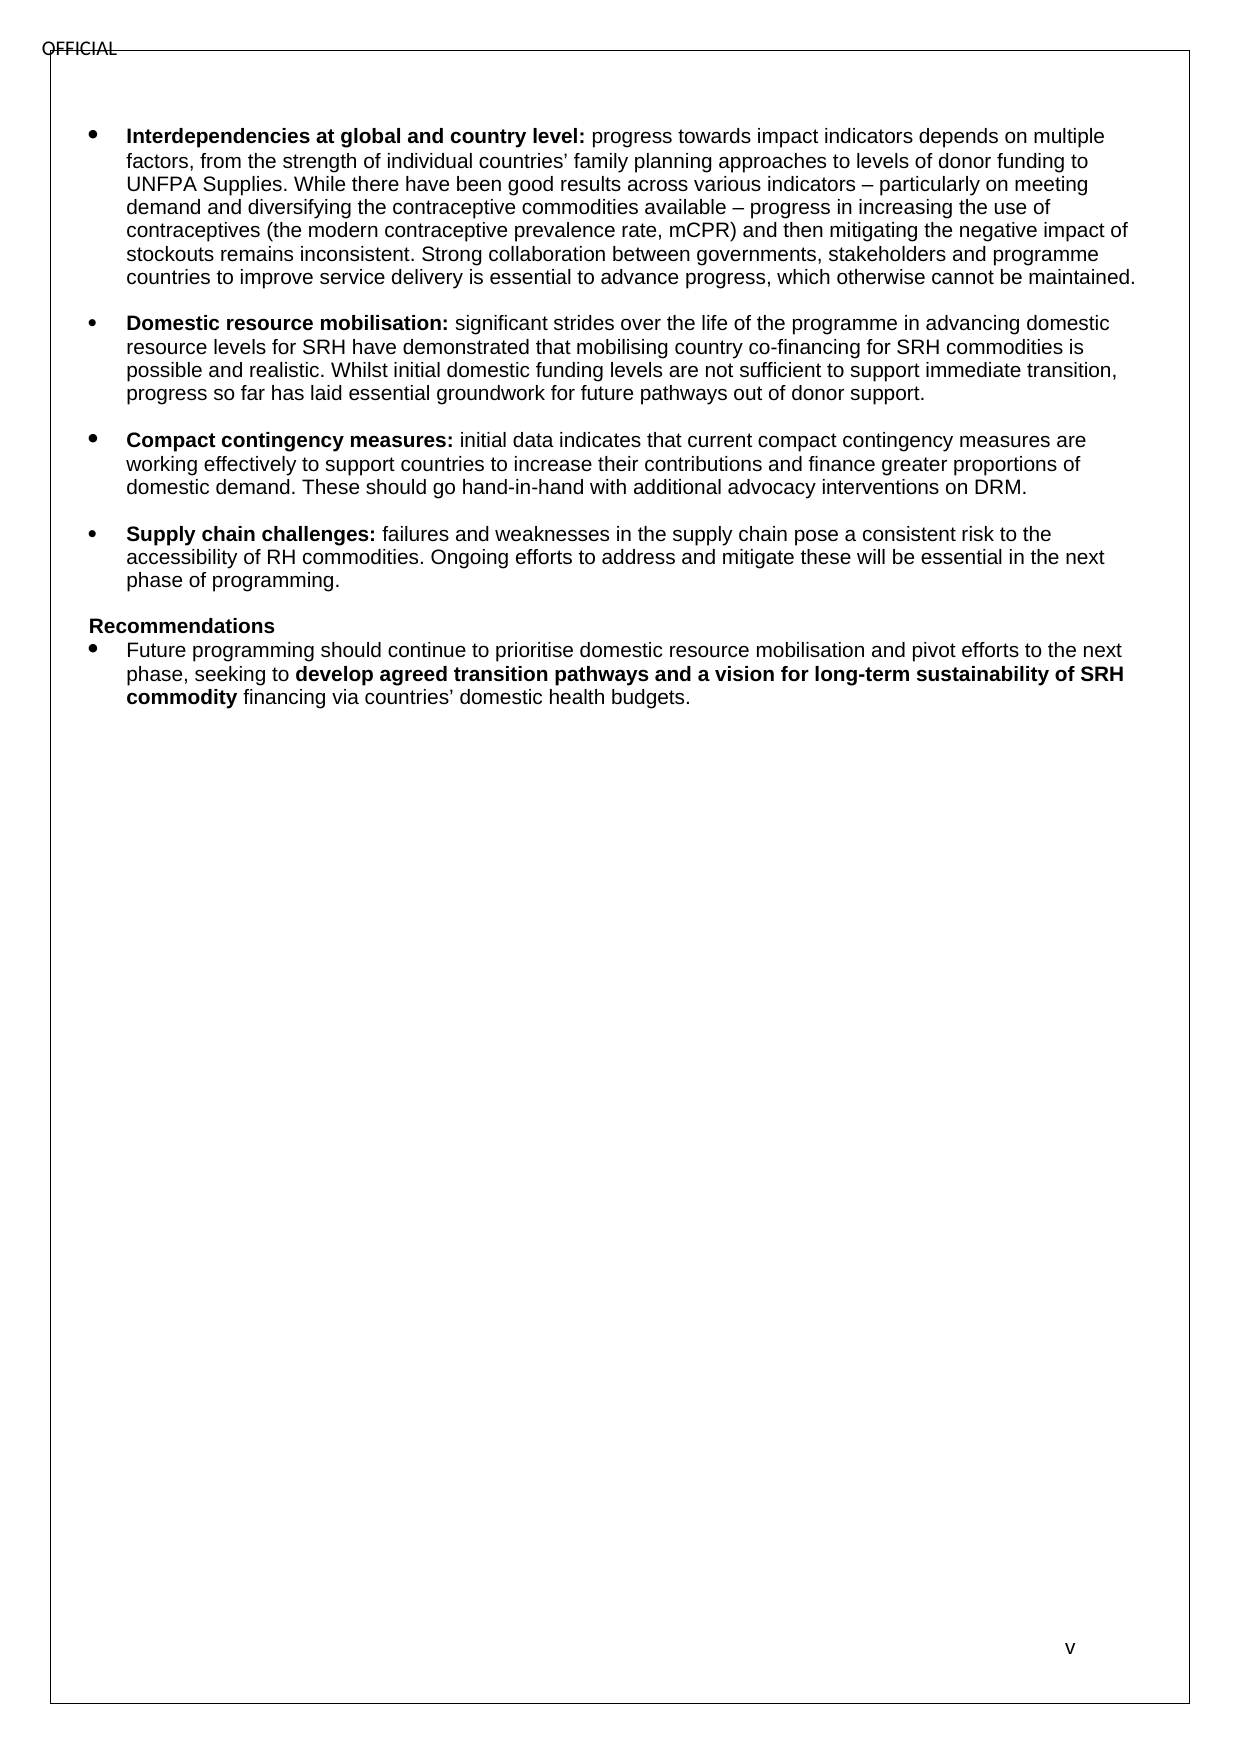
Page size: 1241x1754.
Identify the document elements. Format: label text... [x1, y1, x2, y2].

list Domestic resource mobilisation: significant strides over the life of the programme in advancing domestic resource levels for SRH have demonstrated that mobilising country co-financing for SRH commodities is possible and realistic. Whilst initial domestic funding levels are not sufficient to support immediate transition, progress so far has laid essential groundwork for future pathways out of donor support. [89, 312, 1152, 405]
list Supply chain challenges: failures and weaknesses in the supply chain pose a consistent risk to the accessibility of RH commodities. Ongoing efforts to address and mitigate these will be essential in the next phase of programming. [89, 522, 1152, 592]
list Interdependencies at global and country level: progress towards impact indicators depends on multiple factors, from the strength of individual countries’ family planning approaches to levels of donor funding to UNFPA Supplies. While there have been good results across various indicators – particularly on meeting demand and diversifying the contraceptive commodities available – progress in increasing the use of contraceptives (the modern contraceptive prevalence rate, mCPR) and then mitigating the negative impact of stockouts remains inconsistent. Strong collaboration between governments, stakeholders and programme countries to improve service delivery is essential to advance progress, which otherwise cannot be maintained. [89, 125, 1152, 289]
list Compact contingency measures: initial data indicates that current compact contingency measures are working effectively to support countries to increase their contributions and finance greater proportions of domestic demand. These should go hand-in-hand with additional advocacy interventions on DRM. [89, 428, 1152, 499]
text Recommendations [89, 615, 1152, 638]
list Future programming should continue to prioritise domestic resource mobilisation and pivot efforts to the next phase, seeking to develop agreed transition pathways and a vision for long-term sustainability of SRH commodity financing via countries’ domestic health budgets. [89, 638, 1152, 709]
